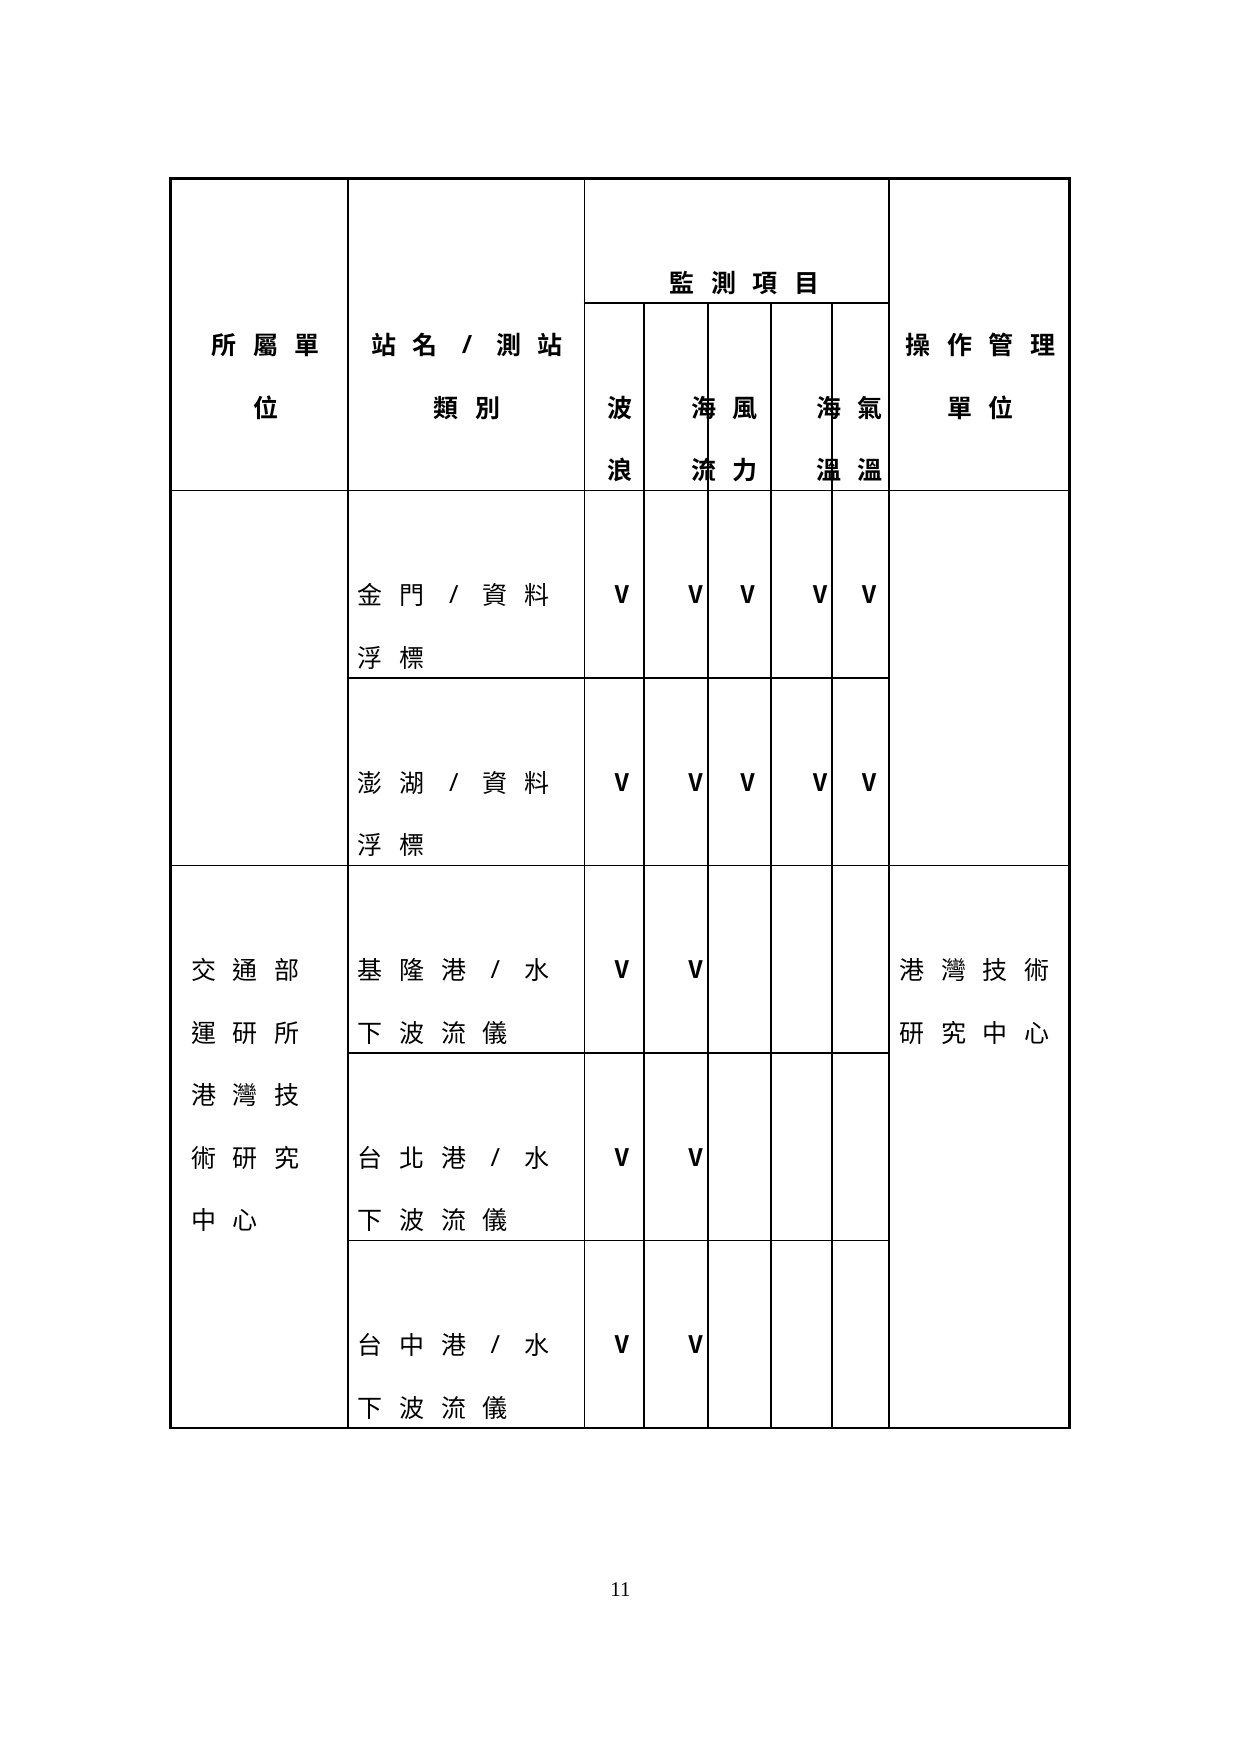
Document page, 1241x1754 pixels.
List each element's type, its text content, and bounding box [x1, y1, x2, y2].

table_header 所屬單位 [172, 180, 347, 490]
table_cell V [585, 1054, 643, 1240]
table_cell 氣溫 [833, 304, 888, 490]
table_cell V [772, 491, 831, 677]
table_cell 海溫 [772, 304, 831, 490]
table_cell V [585, 1241, 643, 1427]
table_cell [890, 491, 1068, 865]
table_cell [772, 1054, 831, 1240]
table_header 站名/測站類別 [349, 180, 584, 490]
table_cell V [645, 491, 707, 677]
table_cell V [645, 866, 707, 1052]
table_cell V [585, 491, 643, 677]
table_cell 台中港/水下波流儀 [349, 1241, 584, 1427]
table_cell 金門/資料浮標 [349, 491, 584, 677]
table_cell 港灣技術研究中心 [890, 866, 1068, 1427]
table_cell V [585, 866, 643, 1052]
table_header 操作管理單位 [890, 180, 1068, 490]
table_cell 海流 [645, 304, 707, 490]
table_cell [833, 1054, 888, 1240]
table_cell [709, 1241, 770, 1427]
table_cell V [645, 1054, 707, 1240]
table_cell [709, 866, 770, 1052]
table_cell V [709, 491, 770, 677]
table_cell V [772, 679, 831, 865]
table_cell [772, 1241, 831, 1427]
table_cell [833, 1241, 888, 1427]
table_cell 澎湖/資料浮標 [349, 679, 584, 865]
table_cell V [645, 679, 707, 865]
table_cell 交通部運研所港灣技術研究中心 [172, 866, 347, 1427]
table_header 監測項目 [585, 180, 888, 302]
table_cell [709, 1054, 770, 1240]
table_cell V [833, 679, 888, 865]
table_cell V [709, 679, 770, 865]
table_cell V [585, 679, 643, 865]
table_cell 波浪 [585, 304, 643, 490]
table_cell 台北港/水下波流儀 [349, 1054, 584, 1240]
table_cell [833, 866, 888, 1052]
table_cell 風力 [709, 304, 770, 490]
table_cell V [645, 1241, 707, 1427]
table_cell 基隆港/水下波流儀 [349, 866, 584, 1052]
table_cell V [833, 491, 888, 677]
table_cell [772, 866, 831, 1052]
table_cell [172, 491, 347, 865]
